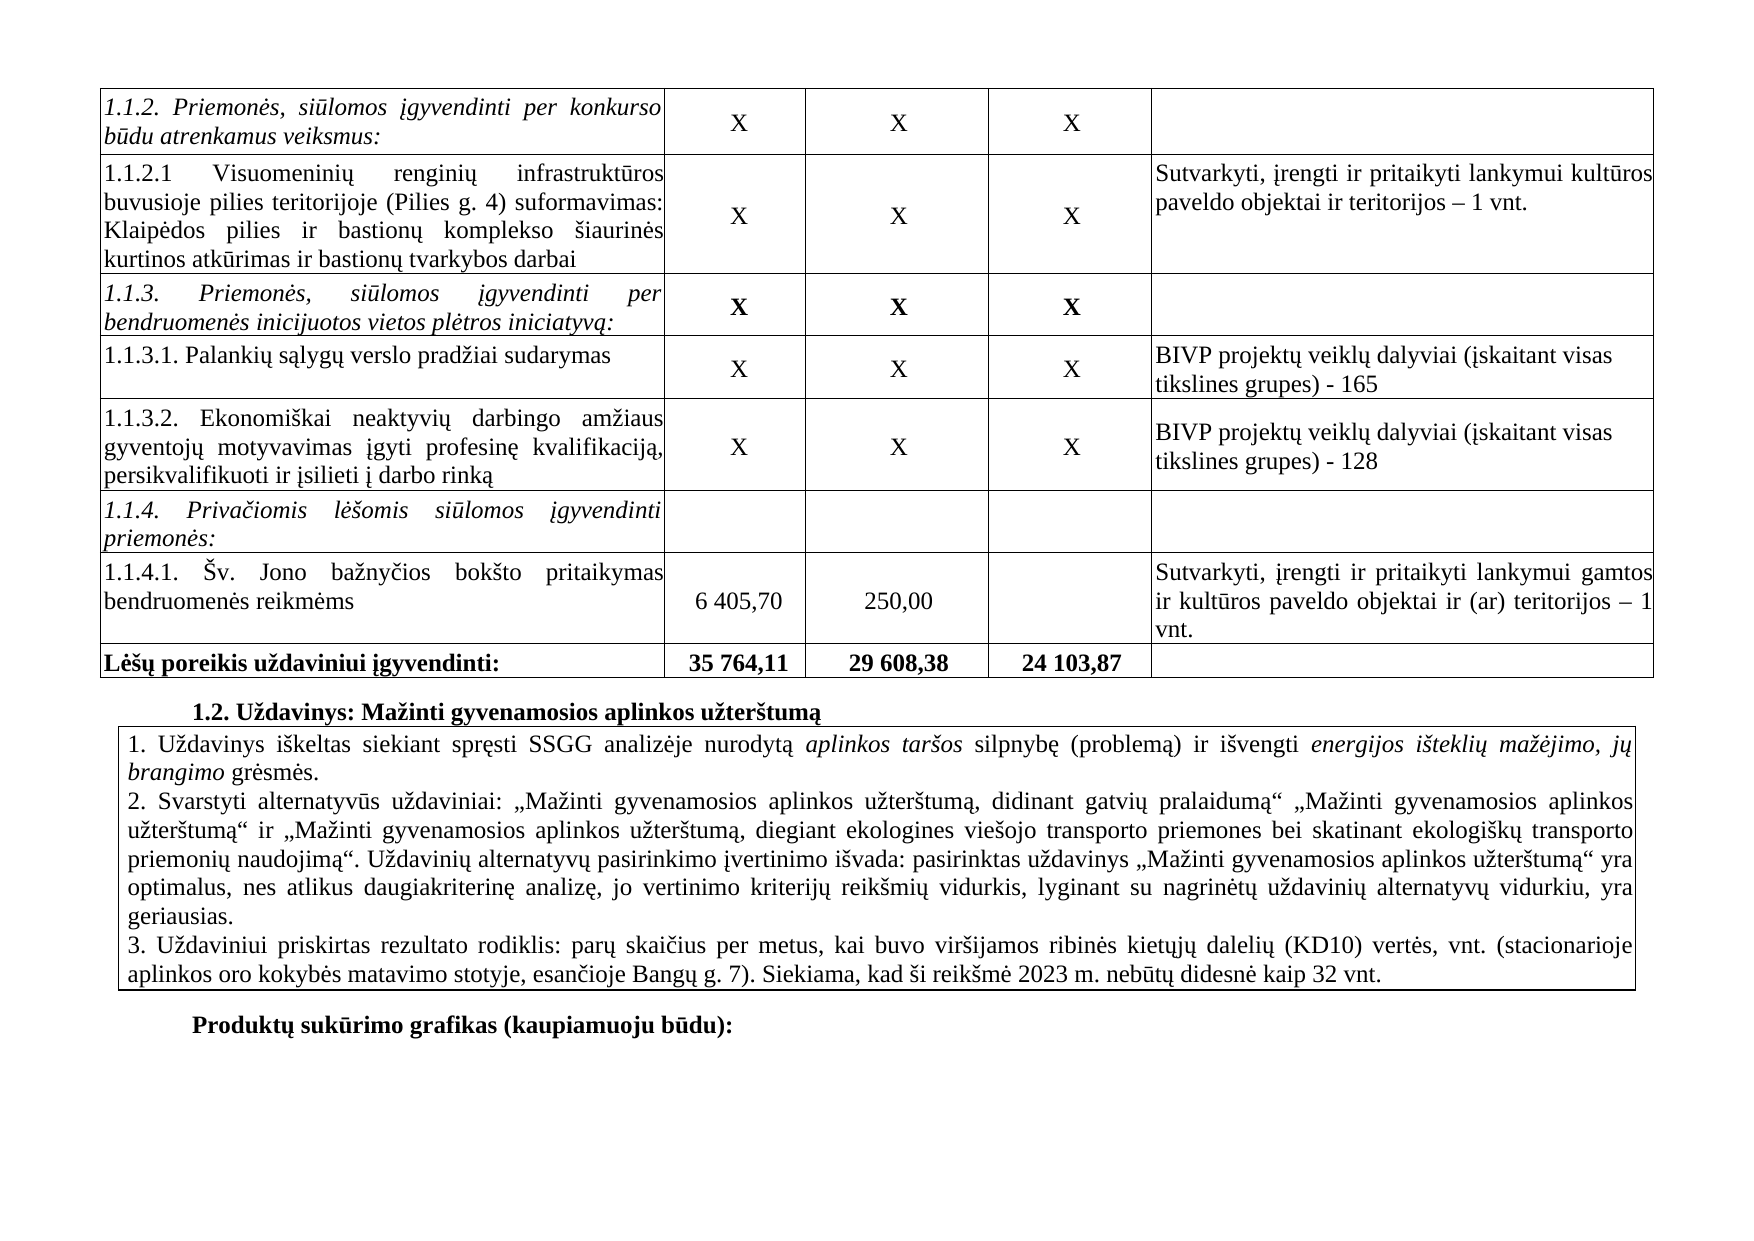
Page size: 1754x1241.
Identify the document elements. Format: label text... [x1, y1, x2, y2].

text 2. Svarstyti alternatyvūs uždaviniai: „Mažinti gyvenamosios aplinkos užterštumą, didinant gatvių pralaidumą“ „Mažinti gyvenamosios aplinkos užterštumą“ ir „Mažinti gyvenamosios aplinkos užterštumą, diegiant ekologines viešojo transporto priemones bei skatinant ekologiškų transporto priemonių naudojimą“. Uždavinių alternatyvų pasirinkimo įvertinimo išvada: pasirinktas uždavinys „Mažinti gyvenamosios aplinkos užterštumą“ yra optimalus, nes atlikus daugiakriterinę analizę, jo vertinimo kriterijų reikšmių vidurkis, lyginant su nagrinėtų uždavinių alternatyvų vidurkiu, yra geriausias. [119, 783, 1635, 927]
table_cell 1.1.2. Priemonės, siūlomos įgyvendinti per konkurso būdu atrenkamus veiksmus: [101, 89, 664, 153]
table_cell X [665, 399, 805, 490]
table_cell X [665, 336, 805, 397]
table_cell 1.1.3. Priemonės, siūlomos įgyvendinti per bendruomenės inicijuotos vietos plėtros iniciatyvą: [101, 274, 664, 335]
text 3. Uždaviniui priskirtas rezultato rodiklis: parų skaičius per metus, kai buvo viršijamos ribinės kietųjų dalelių (KD10) vertės, vnt. (stacionarioje aplinkos oro kokybės matavimo stotyje, esančioje Bangų g. 7). Siekiama, kad ši reikšmė 2023 m. nebūtų didesnė kaip 32 vnt. [119, 927, 1635, 989]
table_cell [1152, 274, 1653, 335]
table_cell 1.1.3.1. Palankių sąlygų verslo pradžiai sudarymas [101, 336, 664, 397]
table_cell 250,00 [806, 553, 988, 643]
table_cell BIVP projektų veiklų dalyviai (įskaitant visas tikslines grupes) - 165 [1152, 336, 1653, 397]
table_cell X [806, 399, 988, 490]
table_cell BIVP projektų veiklų dalyviai (įskaitant visas tikslines grupes) - 128 [1152, 399, 1653, 490]
subtitle 1.2. Uždavinys: Mažinti gyvenamosios aplinkos užterštumą [118, 697, 1636, 726]
table_cell X [665, 155, 805, 273]
table_cell Sutvarkyti, įrengti ir pritaikyti lankymui gamtos ir kultūros paveldo objektai ir (ar) teritorijos – 1 vnt. [1152, 553, 1653, 643]
text 1. Uždavinys iškeltas siekiant spręsti SSGG analizėje nurodytą aplinkos taršos silpnybę (problemą) ir išvengti energijos išteklių mažėjimo, jų brangimo grėsmės. [119, 727, 1635, 783]
table_cell 6 405,70 [665, 553, 805, 643]
table_cell [989, 491, 1151, 552]
table_cell Sutvarkyti, įrengti ir pritaikyti lankymui kultūros paveldo objektai ir teritorijos – 1 vnt. [1152, 155, 1653, 273]
text Produktų sukūrimo grafikas (kaupiamuoju būdu): [118, 1010, 1636, 1038]
table_cell X [806, 336, 988, 397]
table_cell 1.1.4. Privačiomis lėšomis siūlomos įgyvendinti priemonės: [101, 491, 664, 552]
table_cell 1.1.4.1. Šv. Jono bažnyčios bokšto pritaikymas bendruomenės reikmėms [101, 553, 664, 643]
table_cell 1.1.3.2. Ekonomiškai neaktyvių darbingo amžiaus gyventojų motyvavimas įgyti profesinę kvalifikaciją, persikvalifikuoti ir įsilieti į darbo rinką [101, 399, 664, 490]
table_cell X [989, 399, 1151, 490]
table_cell 35 764,11 [665, 644, 805, 677]
table_cell [665, 491, 805, 552]
table_cell X [806, 155, 988, 273]
table_cell X [989, 155, 1151, 273]
table_cell 1.1.2.1 Visuomeninių renginių infrastruktūros buvusioje pilies teritorijoje (Pilies g. 4) suformavimas: Klaipėdos pilies ir bastionų komplekso šiaurinės kurtinos atkūrimas ir bastionų tvarkybos darbai [101, 155, 664, 273]
table_cell Lėšų poreikis uždaviniui įgyvendinti: [101, 644, 664, 677]
table_cell 24 103,87 [989, 644, 1151, 677]
table_cell 29 608,38 [806, 644, 988, 677]
table_cell X [665, 274, 805, 335]
table_cell X [989, 89, 1151, 153]
table_cell X [806, 274, 988, 335]
table_cell X [989, 274, 1151, 335]
table_cell [806, 491, 988, 552]
table_cell X [665, 89, 805, 153]
table_cell X [806, 89, 988, 153]
table_cell X [989, 336, 1151, 397]
table_cell [989, 553, 1151, 643]
table_cell [1152, 644, 1653, 677]
table_cell [1152, 89, 1653, 153]
table_cell [1152, 491, 1653, 552]
